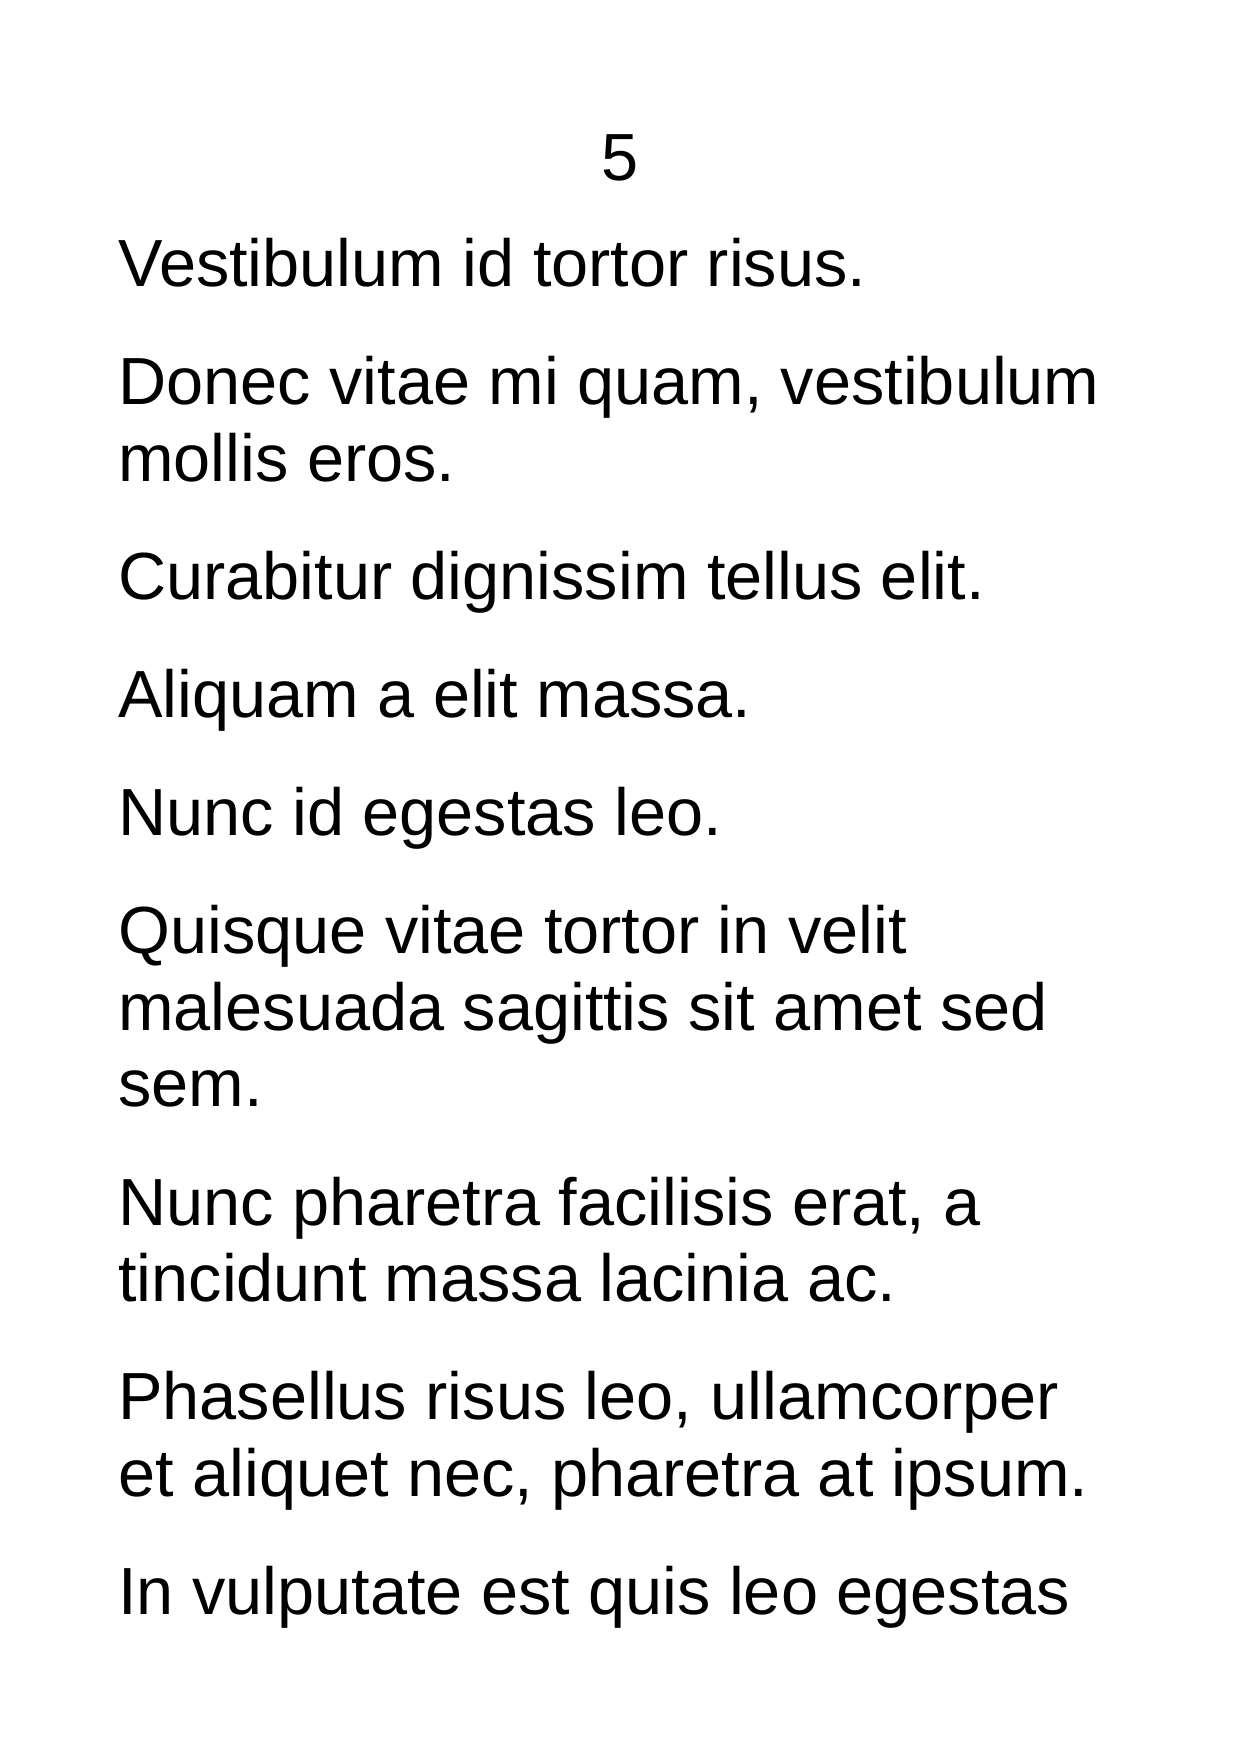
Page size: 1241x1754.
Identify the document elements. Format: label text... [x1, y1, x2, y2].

text Nunc id egestas leo. [118, 773, 1122, 850]
text Phasellus risus leo, ullamcorper et aliquet nec, pharetra at ipsum. [118, 1357, 1122, 1510]
text Vestibulum id tortor risus. [118, 224, 1122, 301]
text Quisque vitae tortor in velit malesuada sagittis sit amet sed sem. [118, 891, 1122, 1121]
text Nunc pharetra facilisis erat, a tincidunt massa lacinia ac. [118, 1162, 1122, 1316]
text Curabitur dignissim tellus elit. [118, 537, 1122, 614]
text Aliquam a elit massa. [118, 655, 1122, 732]
text In vulputate est quis leo egestas [118, 1552, 1122, 1628]
text Donec vitae mi quam, vestibulum mollis eros. [118, 342, 1122, 496]
